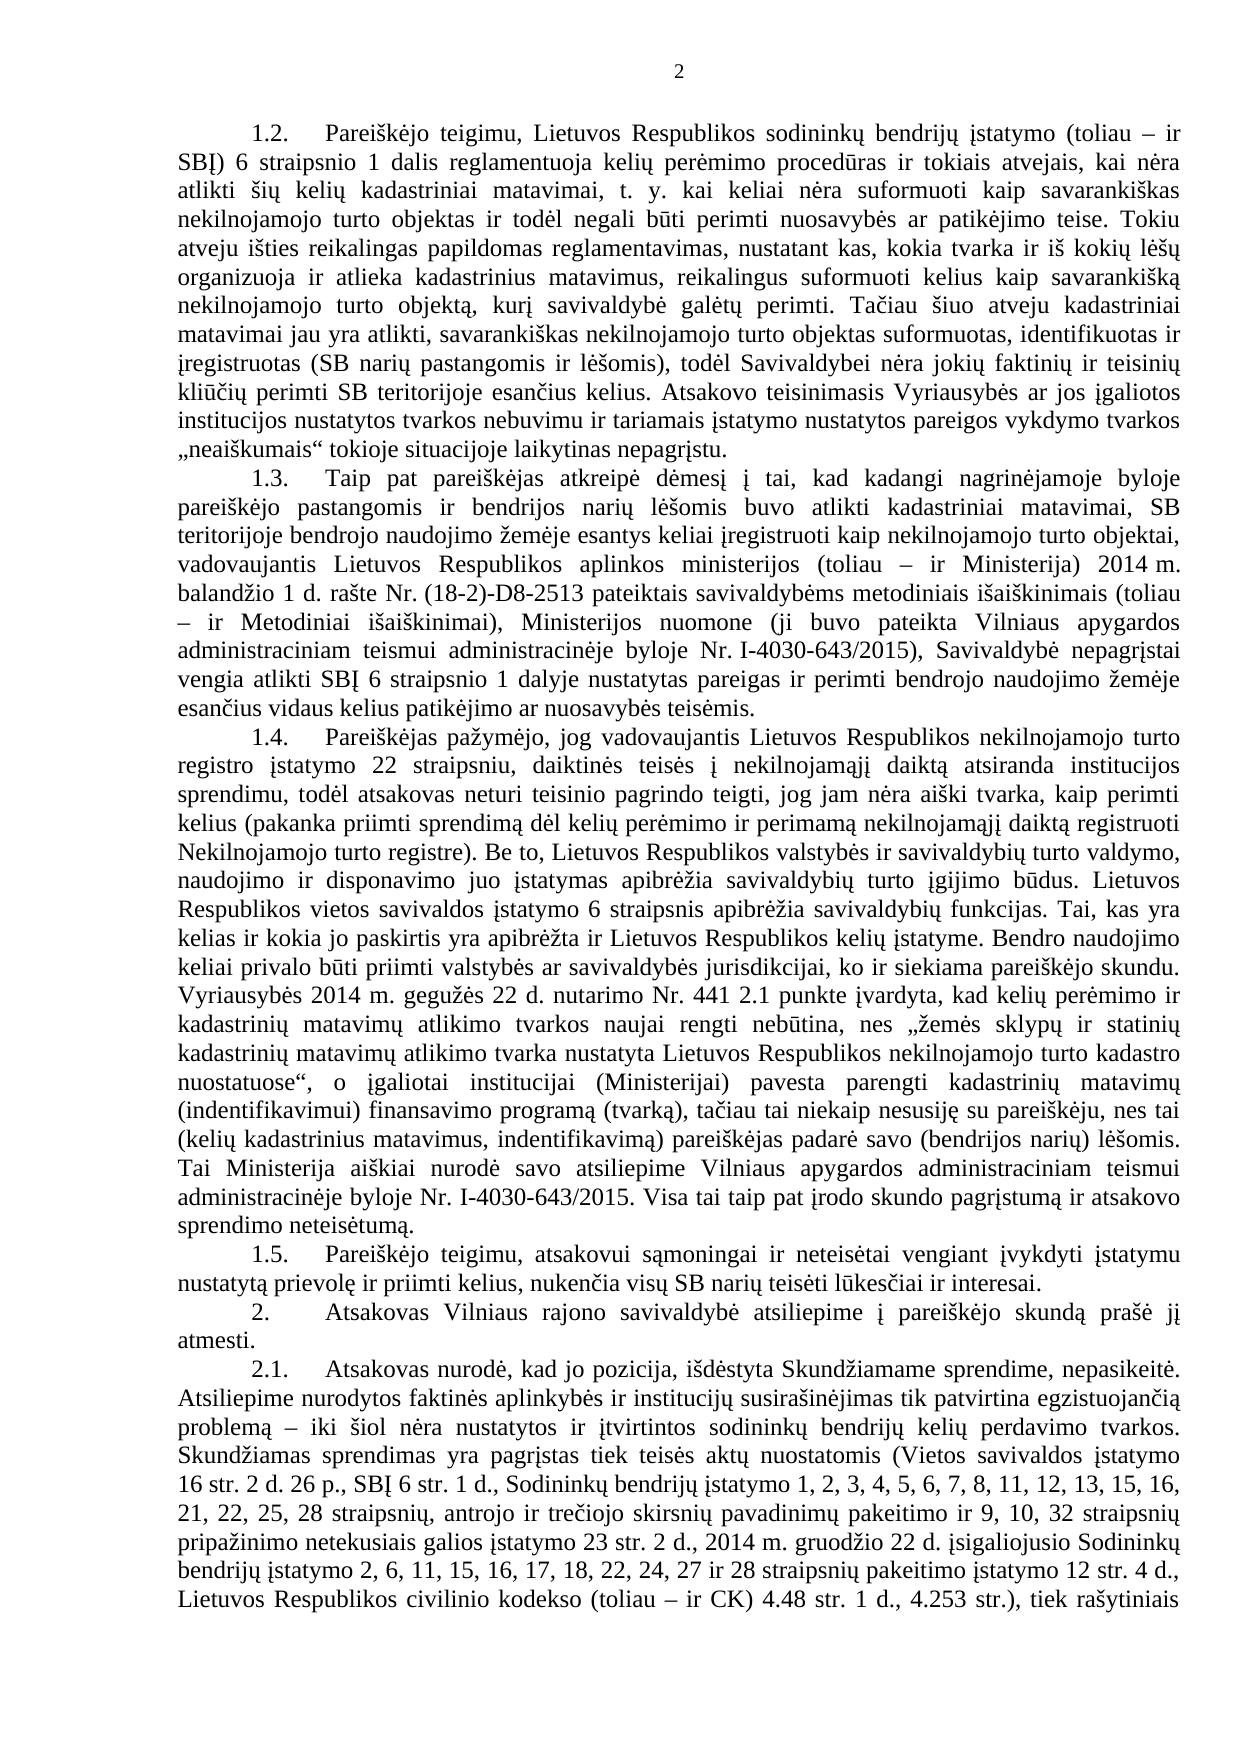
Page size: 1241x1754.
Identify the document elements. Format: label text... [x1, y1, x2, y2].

text 1.4. Pareiškėjas pažymėjo, jog vadovaujantis Lietuvos Respublikos nekilnojamojo turto registro įstatymo 22 straipsniu, daiktinės teisės į nekilnojamąjį daiktą atsiranda institucijos sprendimu, todėl atsakovas neturi teisinio pagrindo teigti, jog jam nėra aiški tvarka, kaip perimti kelius (pakanka priimti sprendimą dėl kelių perėmimo ir perimamą nekilnojamąjį daiktą registruoti Nekilnojamojo turto registre). Be to, Lietuvos Respublikos valstybės ir savivaldybių turto valdymo, naudojimo ir disponavimo juo įstatymas apibrėžia savivaldybių turto įgijimo būdus. Lietuvos Respublikos vietos savivaldos įstatymo 6 straipsnis apibrėžia savivaldybių funkcijas. Tai, kas yra kelias ir kokia jo paskirtis yra apibrėžta ir Lietuvos Respublikos kelių įstatyme. Bendro naudojimo keliai privalo būti priimti valstybės ar savivaldybės jurisdikcijai, ko ir siekiama pareiškėjo skundu. Vyriausybės 2014 m. gegužės 22 d. nutarimo Nr. 441 2.1 punkte įvardyta, kad kelių perėmimo ir kadastrinių matavimų atlikimo tvarkos naujai rengti nebūtina, nes „žemės sklypų ir statinių kadastrinių matavimų atlikimo tvarka nustatyta Lietuvos Respublikos nekilnojamojo turto kadastro nuostatuose“, o įgaliotai institucijai (Ministerijai) pavesta parengti kadastrinių matavimų (indentifikavimui) finansavimo programą (tvarką), tačiau tai niekaip nesusiję su pareiškėju, nes tai (kelių kadastrinius matavimus, indentifikavimą) pareiškėjas padarė savo (bendrijos narių) lėšomis. Tai Ministerija aiškiai nurodė savo atsiliepime Vilniaus apygardos administraciniam teismui administracinėje byloje Nr. I-4030-643/2015. Visa tai taip pat įrodo skundo pagrįstumą ir atsakovo sprendimo neteisėtumą. [177, 722, 1181, 1239]
text 1.5. Pareiškėjo teigimu, atsakovui sąmoningai ir neteisėtai vengiant įvykdyti įstatymu nustatytą prievolę ir priimti kelius, nukenčia visų SB narių teisėti lūkesčiai ir interesai. [177, 1239, 1181, 1297]
text 2.1. Atsakovas nurodė, kad jo pozicija, išdėstyta Skundžiamame sprendime, nepasikeitė. Atsiliepime nurodytos faktinės aplinkybės ir institucijų susirašinėjimas tik patvirtina egzistuojančią problemą – iki šiol nėra nustatytos ir įtvirtintos sodininkų bendrijų kelių perdavimo tvarkos. Skundžiamas sprendimas yra pagrįstas tiek teisės aktų nuostatomis (Vietos savivaldos įstatymo 16 str. 2 d. 26 p., SBĮ 6 str. 1 d., Sodininkų bendrijų įstatymo 1, 2, 3, 4, 5, 6, 7, 8, 11, 12, 13, 15, 16, 21, 22, 25, 28 straipsnių, antrojo ir trečiojo skirsnių pavadinimų pakeitimo ir 9, 10, 32 straipsnių pripažinimo netekusiais galios įstatymo 23 str. 2 d., 2014 m. gruodžio 22 d. įsigaliojusio Sodininkų bendrijų įstatymo 2, 6, 11, 15, 16, 17, 18, 22, 24, 27 ir 28 straipsnių pakeitimo įstatymo 12 str. 4 d., Lietuvos Respublikos civilinio kodekso (toliau – ir CK) 4.48 str. 1 d., 4.253 str.), tiek rašytiniais [177, 1354, 1181, 1613]
text 2. Atsakovas Vilniaus rajono savivaldybė atsiliepime į pareiškėjo skundą prašė jį atmesti. [177, 1297, 1181, 1354]
text 1.2. Pareiškėjo teigimu, Lietuvos Respublikos sodininkų bendrijų įstatymo (toliau – ir SBĮ) 6 straipsnio 1 dalis reglamentuoja kelių perėmimo procedūras ir tokiais atvejais, kai nėra atlikti šių kelių kadastriniai matavimai, t. y. kai keliai nėra suformuoti kaip savarankiškas nekilnojamojo turto objektas ir todėl negali būti perimti nuosavybės ar patikėjimo teise. Tokiu atveju išties reikalingas papildomas reglamentavimas, nustatant kas, kokia tvarka ir iš kokių lėšų organizuoja ir atlieka kadastrinius matavimus, reikalingus suformuoti kelius kaip savarankišką nekilnojamojo turto objektą, kurį savivaldybė galėtų perimti. Tačiau šiuo atveju kadastriniai matavimai jau yra atlikti, savarankiškas nekilnojamojo turto objektas suformuotas, identifikuotas ir įregistruotas (SB narių pastangomis ir lėšomis), todėl Savivaldybei nėra jokių faktinių ir teisinių kliūčių perimti SB teritorijoje esančius kelius. Atsakovo teisinimasis Vyriausybės ar jos įgaliotos institucijos nustatytos tvarkos nebuvimu ir tariamais įstatymo nustatytos pareigos vykdymo tvarkos „neaiškumais“ tokioje situacijoje laikytinas nepagrįstu. [177, 118, 1181, 463]
text 1.3. Taip pat pareiškėjas atkreipė dėmesį į tai, kad kadangi nagrinėjamoje byloje pareiškėjo pastangomis ir bendrijos narių lėšomis buvo atlikti kadastriniai matavimai, SB teritorijoje bendrojo naudojimo žemėje esantys keliai įregistruoti kaip nekilnojamojo turto objektai, vadovaujantis Lietuvos Respublikos aplinkos ministerijos (toliau – ir Ministerija) 2014 m. balandžio 1 d. rašte Nr. (18-2)-D8-2513 pateiktais savivaldybėms metodiniais išaiškinimais (toliau – ir Metodiniai išaiškinimai), Ministerijos nuomone (ji buvo pateikta Vilniaus apygardos administraciniam teismui administracinėje byloje Nr. I-4030-643/2015), Savivaldybė nepagrįstai vengia atlikti SBĮ 6 straipsnio 1 dalyje nustatytas pareigas ir perimti bendrojo naudojimo žemėje esančius vidaus kelius patikėjimo ar nuosavybės teisėmis. [177, 463, 1181, 722]
